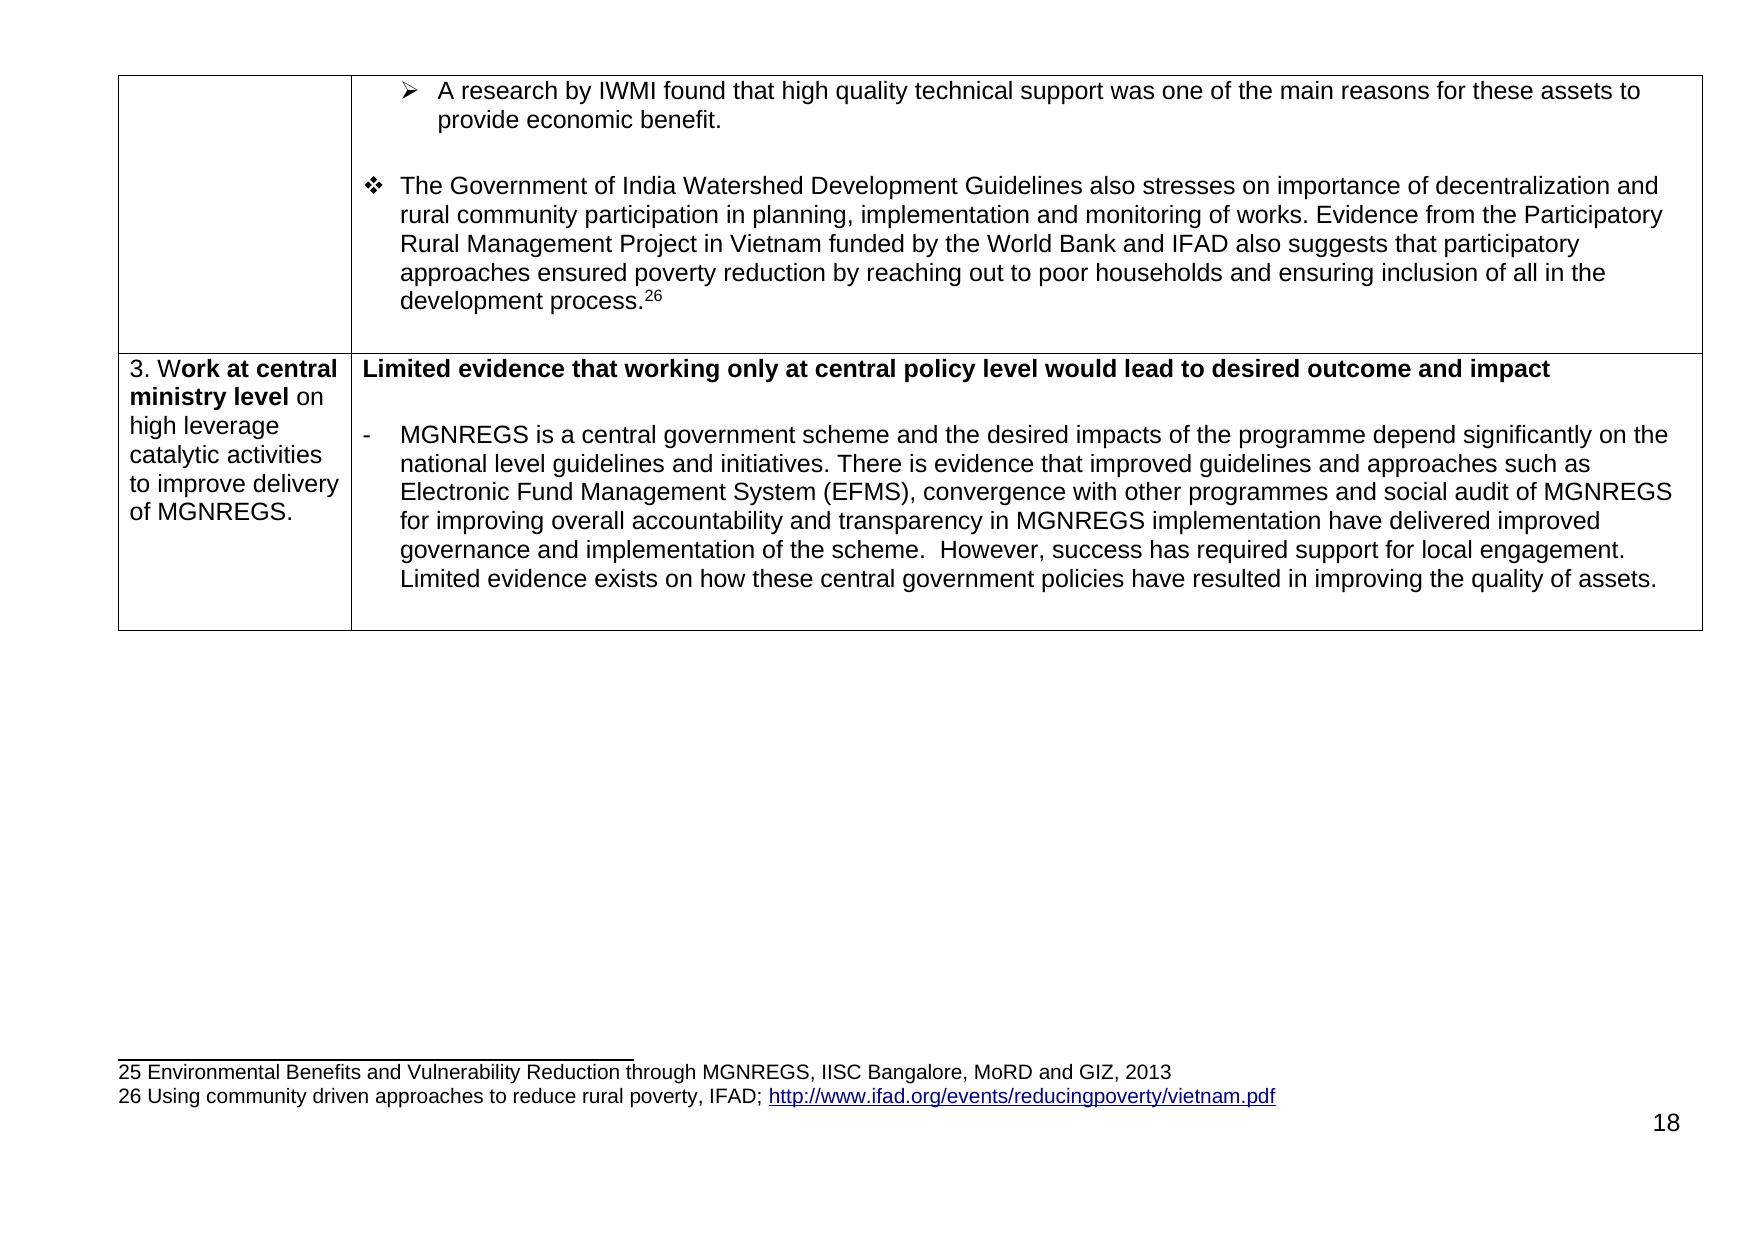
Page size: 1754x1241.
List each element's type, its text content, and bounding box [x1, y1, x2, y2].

table_cell 3. Work at central ministry level on high leverage catalytic activities to improve delivery of MGNREGS. [119, 354, 351, 630]
table_cell High evidence that working at central policy level would lead to desired outcome and impact (provided coupled with local engagement) MGNREGS is a national scheme which is implemented at state level based on central guidelines and policies. There is evidence that central policy measures, such as modification in payment systems using IT based systems have improved transparency in the scheme, provided they are coupled with strong local engagement. For example, the Electronic Fund Management System and Electronic Muster Roll Management System have resulted in reduction in payment delays and are now used in most of the states in India. Therefore, it is very likely that central level push on improved quality of assets would have significant impact if it is coupled with local level implementation support. High evidence that providing technical assistance at local level would lead to desired outcome and impact Annual reviews of DFID’s livelihood programmes such as Madhya Pradesh Rural Livelihood Programme (MPRLP) and Western Odisha Rural Livelihood Programme (WORLP) suggests that better community mobilization, participatory planning, micro-planning and strengthening of local institutions such as Gram Sabhas and women Self Help groups (SHGs) have laid the ground work for income generating activities, creation of assets and address issues such as elite capture. The evaluation of WORLP and PACS further highlights that active involvement of CSOs has led to a positive change in attitude of government officials in the region, and to improved service delivery. There are global examples also of successful bottom up approaches for enhancing resilience of communities including the Participatory Rural Management Project in Vietnam funded by the World Bank and IFAD which has resulted in significant reduction of poverty in the country. The Annual review of OMEGA programme of DFID India also finds that the number of climate resilient assets constructed under MGNREGS increased by participatory planning initiatives of civil society organizations. With technical assistance from the OMEGA programme the Koraput block in Odisha, India received the MGNREGS National Award for 'Effective Initiatives under MGNREGS Administration'. The Technical Assistance team worked closely with district and block level officials and piloted participatory planning process and social audit of MGNREGS which led to recognition by the Government of India. This recognition demonstrates the importance of working at local level to strengthen MGNREGS system and would be relevant for strengthening asset quality also. The MGNREGA Sameeksha which is a compilation of case studies of MGNREGS highlights that when planned and executed well the assets have resulted in positive return on investment, sometimes exceeding 100% in one year. The report refers to a study which found that economic benefits of the assets built under MGNREGS in Saurashtra was more than in Junagadh in Gujarat State. Technical design has been referred as one of the factors for this. Various evaluations and assessments of MGNREGS performance have pointed out that local level resources and their capacities are the key driver of success of MGNREGS in general and creation of durable assets in particular. The official evaluation of MGNREGS by the MoRD recommends the following: “To ensure greater dissemination of information and participation of rural people at every stage of MGNREGS, from planning to execution, the MGNREGS Guidelines emphasise the need for state and district governments to involve CSOs as resource agencies. CSO involvement will also aid the process of social audits and help with increased transparency and accountability in implementation of the Act.” This clearly highlights the importance of local technical assistance through CSOs which the option also proposes to do. Another evaluation of MGNREGS by IISc Bangalore based on primary data collected from four states shows that conversion of structures created under MNREGA as productive assets would require adequate technical supervision and greater involvement of farmers. A research by IWMI found that high quality technical support was one of the main reasons for these assets to provide economic benefit. The Government of India Watershed Development Guidelines also stresses on importance of decentralization and rural community participation in planning, implementation and monitoring of works. Evidence from the Participatory Rural Management Project in Vietnam funded by the World Bank and IFAD also suggests that participatory approaches ensured poverty reduction by reaching out to poor households and ensuring inclusion of all in the development process. [352, 76, 1702, 352]
table_cell Limited evidence that working only at central policy level would lead to desired outcome and impact MGNREGS is a central government scheme and the desired impacts of the programme depend significantly on the national level guidelines and initiatives. There is evidence that improved guidelines and approaches such as Electronic Fund Management System (EFMS), convergence with other programmes and social audit of MGNREGS for improving overall accountability and transparency in MGNREGS implementation have delivered improved governance and implementation of the scheme. However, success has required support for local engagement. Limited evidence exists on how these central government policies have resulted in improving the quality of assets. [352, 354, 1702, 630]
table_cell [119, 76, 351, 352]
